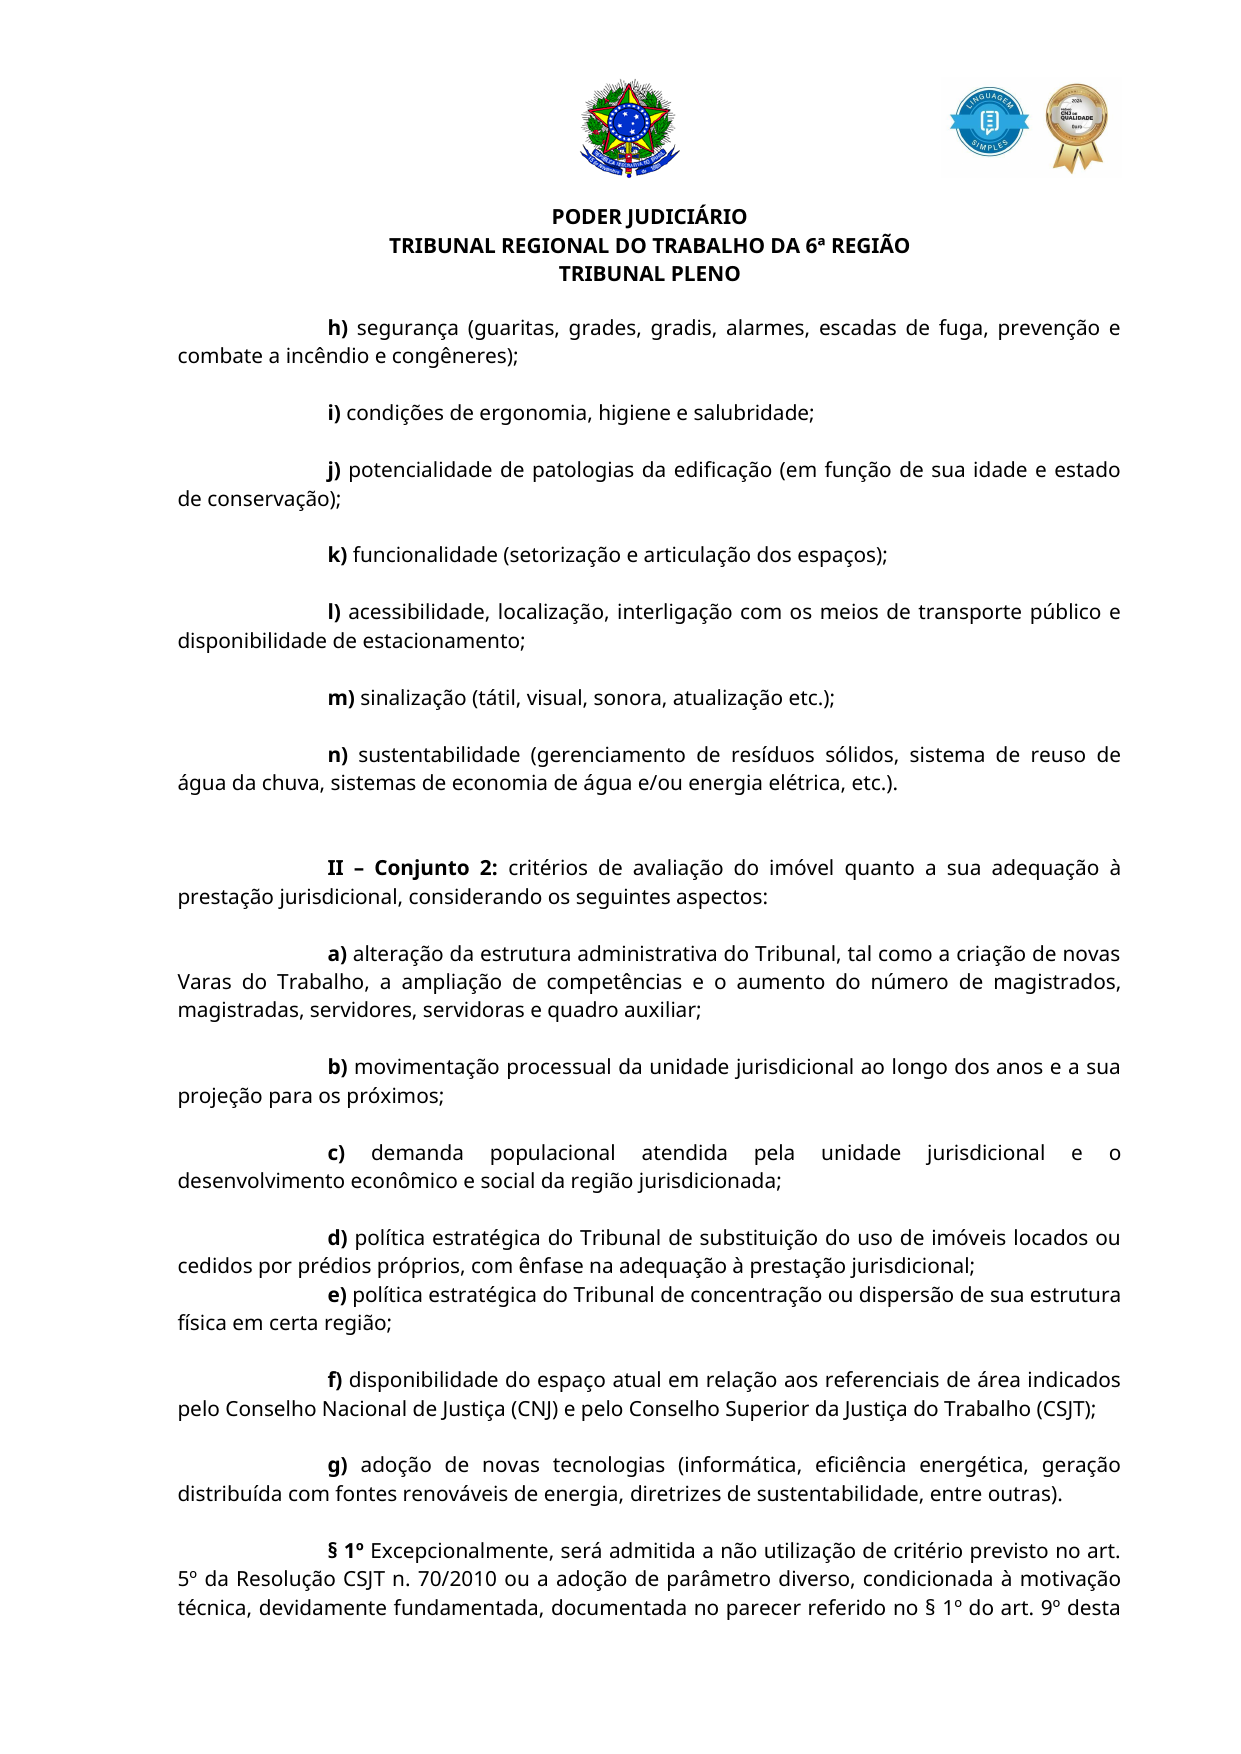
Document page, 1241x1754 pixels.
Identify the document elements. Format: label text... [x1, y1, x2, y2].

text § 1º Excepcionalmente, será admitida a não utilização de critério previsto no art. 5º da Resolução CSJT n. 70/2010 ou a adoção de parâmetro diverso, condicionada à motivação técnica, devidamente fundamentada, documentada no parecer referido no § 1º do art. 9º desta [177, 1536, 1122, 1621]
text l) acessibilidade, localização, interligação com os meios de transporte público e disponibilidade de estacionamento; [177, 597, 1122, 654]
text a) alteração da estrutura administrativa do Tribunal, tal como a criação de novas Varas do Trabalho, a ampliação de competências e o aumento do número de magistrados, magistradas, servidores, servidoras e quadro auxiliar; [177, 939, 1122, 1024]
text n) sustentabilidade (gerenciamento de resíduos sólidos, sistema de reuso de água da chuva, sistemas de economia de água e/ou energia elétrica, etc.). [177, 740, 1122, 797]
text b) movimentação processual da unidade jurisdicional ao longo dos anos e a sua projeção para os próximos; [177, 1052, 1122, 1109]
picture [940, 77, 1123, 178]
picture [574, 77, 682, 179]
text c) demanda populacional atendida pela unidade jurisdicional e o desenvolvimento econômico e social da região jurisdicionada; [177, 1138, 1122, 1195]
text h) segurança (guaritas, grades, gradis, alarmes, escadas de fuga, prevenção e combate a incêndio e congêneres); [177, 313, 1122, 370]
text g) adoção de novas tecnologias (informática, eficiência energética, geração distribuída com fontes renováveis de energia, diretrizes de sustentabilidade, entre outras). [177, 1451, 1122, 1507]
text f) disponibilidade do espaço atual em relação aos referenciais de área indicados pelo Conselho Nacional de Justiça (CNJ) e pelo Conselho Superior da Justiça do Trabalho (CSJT); [177, 1365, 1122, 1422]
text m) sinalização (tátil, visual, sonora, atualização etc.); [177, 683, 1122, 711]
text d) política estratégica do Tribunal de substituição do uso de imóveis locados ou cedidos por prédios próprios, com ênfase na adequação à prestação jurisdicional; [177, 1223, 1122, 1280]
text k) funcionalidade (setorização e articulação dos espaços); [177, 541, 1122, 569]
text i) condições de ergonomia, higiene e salubridade; [177, 398, 1122, 427]
text e) política estratégica do Tribunal de concentração ou dispersão de sua estrutura física em certa região; [177, 1280, 1122, 1337]
text j) potencialidade de patologias da edificação (em função de sua idade e estado de conservação); [177, 455, 1122, 512]
text II – Conjunto 2: critérios de avaliação do imóvel quanto a sua adequação à prestação jurisdicional, considerando os seguintes aspectos: [177, 853, 1122, 910]
